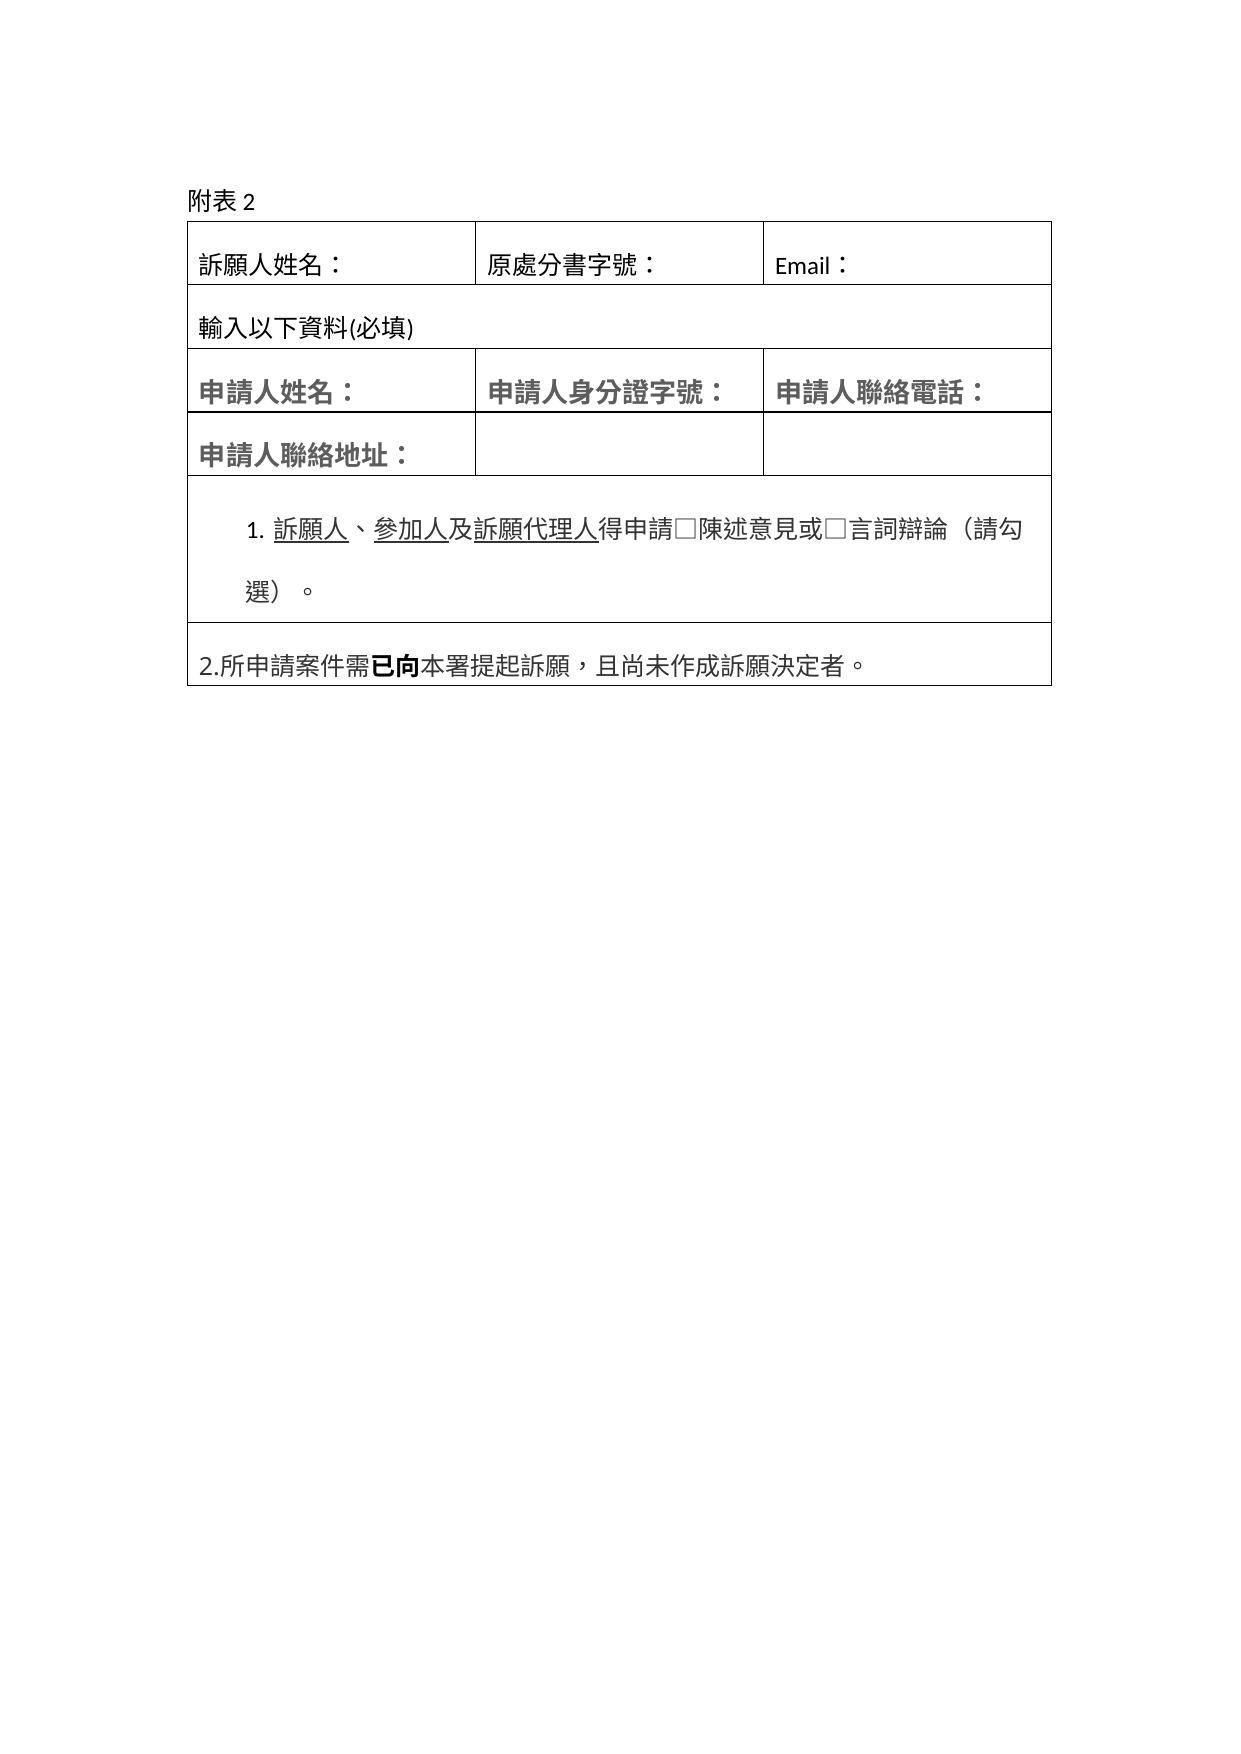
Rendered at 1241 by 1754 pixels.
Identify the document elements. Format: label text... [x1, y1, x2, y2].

table_cell 申請人聯絡電話： [764, 349, 1051, 411]
text 附表2 [187, 158, 1053, 221]
table_cell [764, 413, 1051, 475]
table_header Email： [764, 222, 1051, 284]
table_header 訴願人姓名： [188, 222, 475, 284]
table_cell [476, 413, 763, 475]
table_cell 申請人身分證字號： [476, 349, 763, 411]
table_cell 申請人聯絡地址： [188, 413, 475, 475]
table_cell 2.所申請案件需已向本署提起訴願，且尚未作成訴願決定者。 [188, 623, 1051, 685]
table_cell 申請人姓名： [188, 349, 475, 411]
table_cell 訴願人、參加人及訴願代理人得申請□陳述意見或□言詞辯論（請勾選）。 [188, 476, 1051, 622]
table_header 原處分書字號： [476, 222, 763, 284]
table_cell 輸入以下資料(必填) [188, 285, 1051, 348]
